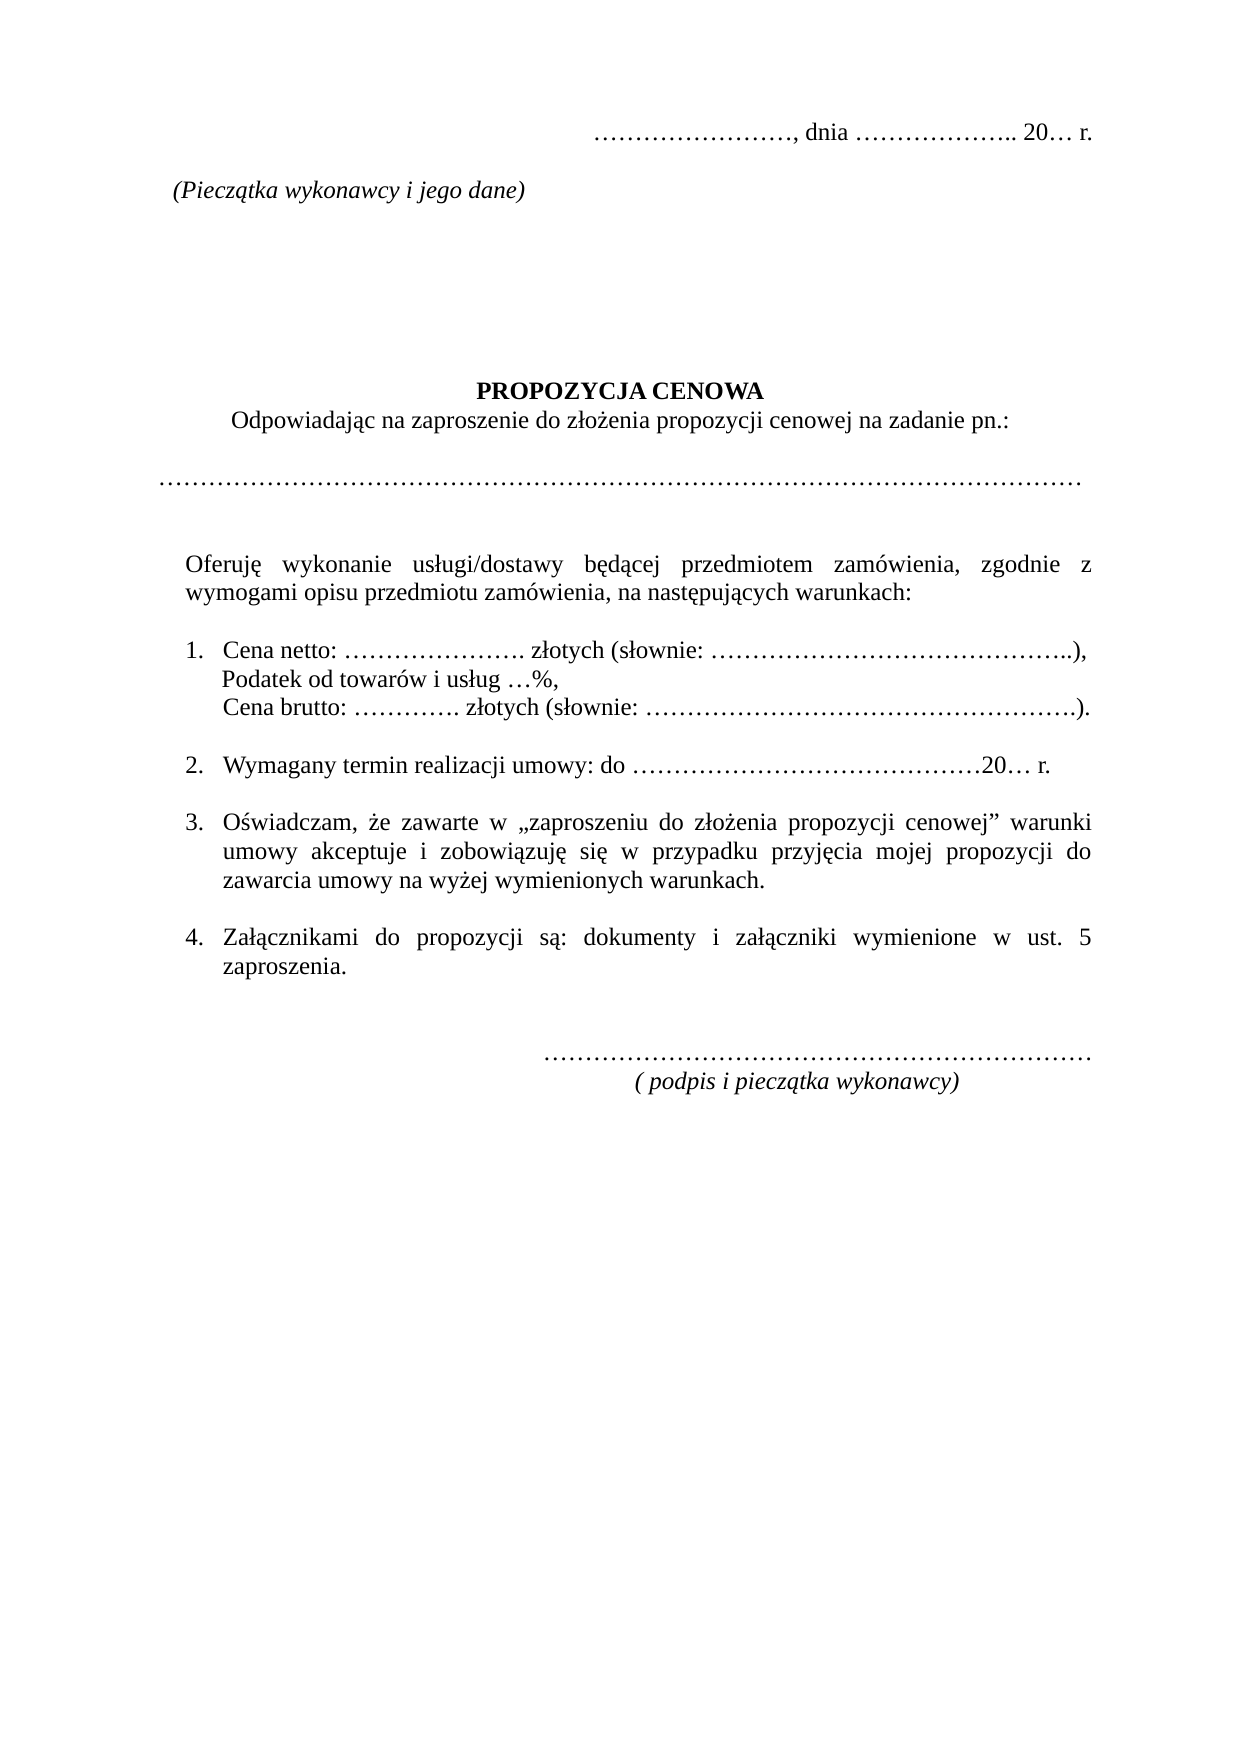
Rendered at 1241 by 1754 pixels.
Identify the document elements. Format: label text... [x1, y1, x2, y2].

text Oferuję wykonanie usługi/dostawy będącej przedmiotem zamówienia, zgodnie z wymogami opisu przedmiotu zamówienia, na następujących warunkach: [185, 549, 1092, 606]
text (Pieczątka wykonawcy i jego dane) [148, 175, 1092, 204]
text ………………………………………………………… [148, 1037, 1092, 1066]
text ………………………………………………………………………………………………… [148, 462, 1092, 491]
list Cena netto: …………………. złotych (słownie: ……………………………………..), [185, 635, 1092, 664]
text PROPOZYCJA CENOWA [148, 376, 1092, 405]
text ( podpis i pieczątka wykonawcy) [148, 1066, 1092, 1095]
text ……………………, dnia ……………….. 20… r. [148, 117, 1092, 146]
text Podatek od towarów i usług …%, [148, 664, 1092, 692]
list Oświadczam, że zawarte w „zaproszeniu do złożenia propozycji cenowej” warunki umowy akceptuje i zobowiązuję się w przypadku przyjęcia mojej propozycji do zawarcia umowy na wyżej wymienionych warunkach. [185, 807, 1092, 894]
text Odpowiadając na zaproszenie do złożenia propozycji cenowej na zadanie pn.: [148, 405, 1092, 434]
list Wymagany termin realizacji umowy: do ……………………………………20… r. [185, 750, 1092, 779]
list Załącznikami do propozycji są: dokumenty i załączniki wymienione w ust. 5 zaproszenia. [185, 922, 1092, 980]
text Cena brutto: …………. złotych (słownie: …………………………………………….). [223, 692, 1092, 721]
